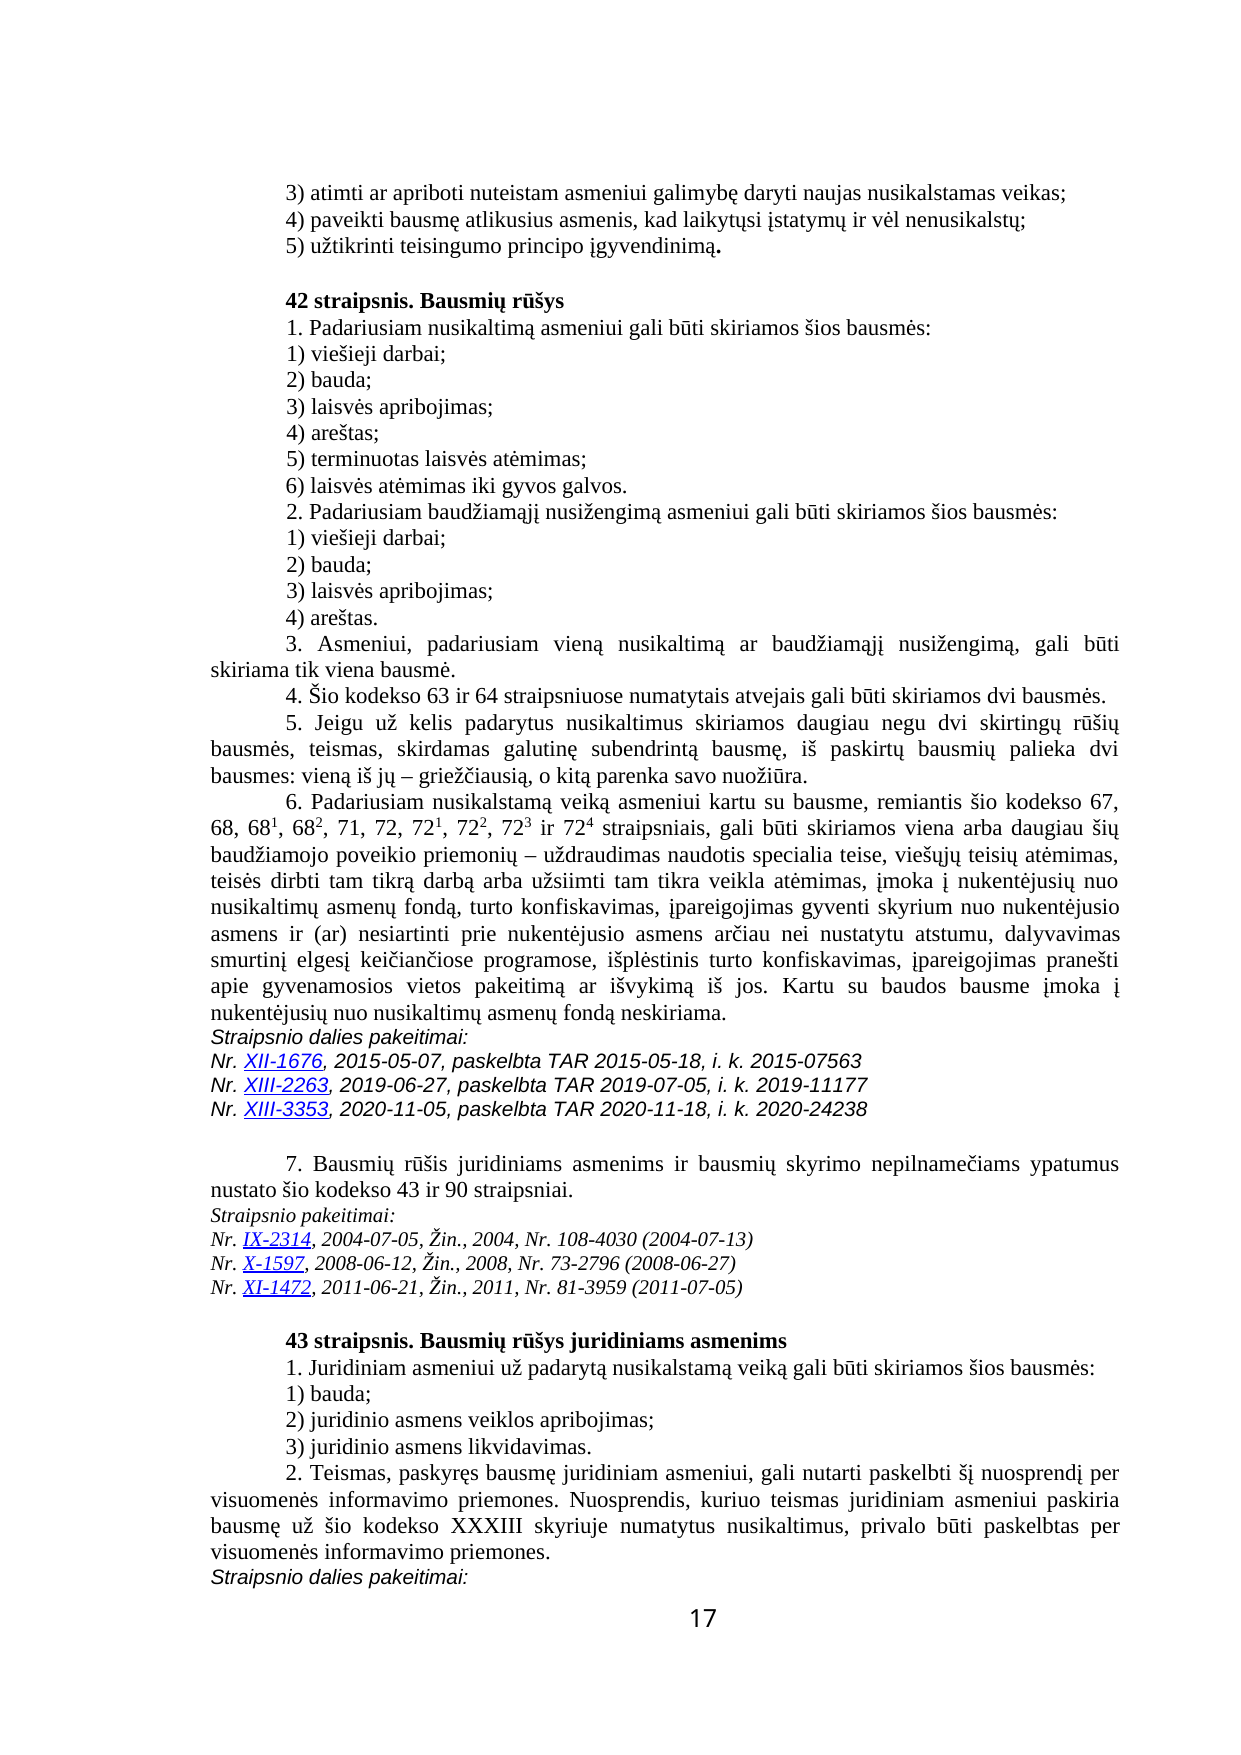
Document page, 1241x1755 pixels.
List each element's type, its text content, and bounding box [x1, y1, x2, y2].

text 2. Padariusiam baudžiamąjį nusižengimą asmeniui gali būti skiriamos šios bausmės: [210, 498, 1106, 524]
text 2. Teismas, paskyręs bausmę juridiniam asmeniui, gali nutarti paskelbti šį nuosprendį per visuomenės informavimo priemones. Nuosprendis, kuriuo teismas juridiniam asmeniui paskiria bausmę už šio kodekso XXXIII skyriuje numatytus nusikaltimus, privalo būti paskelbtas per visuomenės informavimo priemones. [210, 1459, 1120, 1565]
text 3) juridinio asmens likvidavimas. [210, 1433, 1120, 1459]
text 1. Juridiniam asmeniui už padarytą nusikalstamą veiką gali būti skiriamos šios bausmės: [210, 1354, 1120, 1380]
text Nr. XIII-2263, 2019-06-27, paskelbta TAR 2019-07-05, i. k. 2019-11177 [210, 1073, 1120, 1097]
text 2) bauda; [210, 551, 1106, 577]
text Nr. XII-1676, 2015-05-07, paskelbta TAR 2015-05-18, i. k. 2015-07563 [210, 1049, 1120, 1073]
text 2) juridinio asmens veiklos apribojimas; [210, 1407, 1120, 1433]
text Straipsnio pakeitimai: [210, 1202, 1120, 1227]
text 42 straipsnis. Bausmių rūšys [210, 287, 1120, 314]
text 1) viešieji darbai; [210, 524, 1106, 551]
text Straipsnio dalies pakeitimai: [210, 1565, 1120, 1589]
text Straipsnio dalies pakeitimai: [210, 1025, 1120, 1049]
text 4. Šio kodekso 63 ir 64 straipsniuose numatytais atvejais gali būti skiriamos dvi bausmės. [210, 683, 1120, 709]
text 6) laisvės atėmimas iki gyvos galvos. [210, 472, 1120, 498]
text 6. Padariusiam nusikalstamą veiką asmeniui kartu su bausme, remiantis šio kodekso 67, 68, 681, 682, 71, 72, 721, 722, 723 ir 724 straipsniais, gali būti skiriamos viena arba daugiau šių baudžiamojo poveikio priemonių – uždraudimas naudotis specialia teise, viešųjų teisių atėmimas, teisės dirbti tam tikrą darbą arba užsiimti tam tikra veikla atėmimas, įmoka į nukentėjusių nuo nusikaltimų asmenų fondą, turto konfiskavimas, įpareigojimas gyventi skyrium nuo nukentėjusio asmens ir (ar) nesiartinti prie nukentėjusio asmens arčiau nei nustatytu atstumu, dalyvavimas smurtinį elgesį keičiančiose programose, išplėstinis turto konfiskavimas, įpareigojimas pranešti apie gyvenamosios vietos pakeitimą ar išvykimą iš jos. Kartu su baudos bausme įmoka į nukentėjusių nuo nusikaltimų asmenų fondą neskiriama. [210, 788, 1120, 1025]
text 5) užtikrinti teisingumo principo įgyvendinimą. [210, 232, 1120, 258]
text 4) areštas. [210, 603, 1120, 630]
text Nr. X-1597, 2008-06-12, Žin., 2008, Nr. 73-2796 (2008-06-27) [210, 1251, 1120, 1275]
text 2) bauda; [210, 366, 1106, 393]
text 3) laisvės apribojimas; [210, 393, 1106, 419]
text 43 straipsnis. Bausmių rūšys juridiniams asmenims [210, 1327, 1120, 1354]
text Nr. XIII-3353, 2020-11-05, paskelbta TAR 2020-11-18, i. k. 2020-24238 [210, 1097, 1120, 1121]
text 7. Bausmių rūšis juridiniams asmenims ir bausmių skyrimo nepilnamečiams ypatumus nustato šio kodekso 43 ir 90 straipsniai. [210, 1150, 1120, 1202]
text 1. Padariusiam nusikaltimą asmeniui gali būti skiriamos šios bausmės: [210, 314, 1106, 340]
text 4) paveikti bausmę atlikusius asmenis, kad laikytųsi įstatymų ir vėl nenusikalstų; [210, 206, 1120, 232]
text 5) terminuotas laisvės atėmimas; [210, 445, 1106, 472]
text Nr. IX-2314, 2004-07-05, Žin., 2004, Nr. 108-4030 (2004-07-13) [210, 1227, 1120, 1251]
text 1) bauda; [210, 1380, 1120, 1407]
text 3. Asmeniui, padariusiam vieną nusikaltimą ar baudžiamąjį nusižengimą, gali būti skiriama tik viena bausmė. [210, 630, 1120, 683]
text 1) viešieji darbai; [210, 340, 1106, 366]
text 5. Jeigu už kelis padarytus nusikaltimus skiriamos daugiau negu dvi skirtingų rūšių bausmės, teismas, skirdamas galutinę subendrintą bausmę, iš paskirtų bausmių palieka dvi bausmes: vieną iš jų – griežčiausią, o kitą parenka savo nuožiūra. [210, 709, 1120, 788]
text 4) areštas; [210, 419, 1106, 445]
text Nr. XI-1472, 2011-06-21, Žin., 2011, Nr. 81-3959 (2011-07-05) [210, 1275, 1120, 1299]
text 3) atimti ar apriboti nuteistam asmeniui galimybę daryti naujas nusikalstamas veikas; [210, 179, 1120, 206]
text 3) laisvės apribojimas; [210, 577, 1106, 603]
